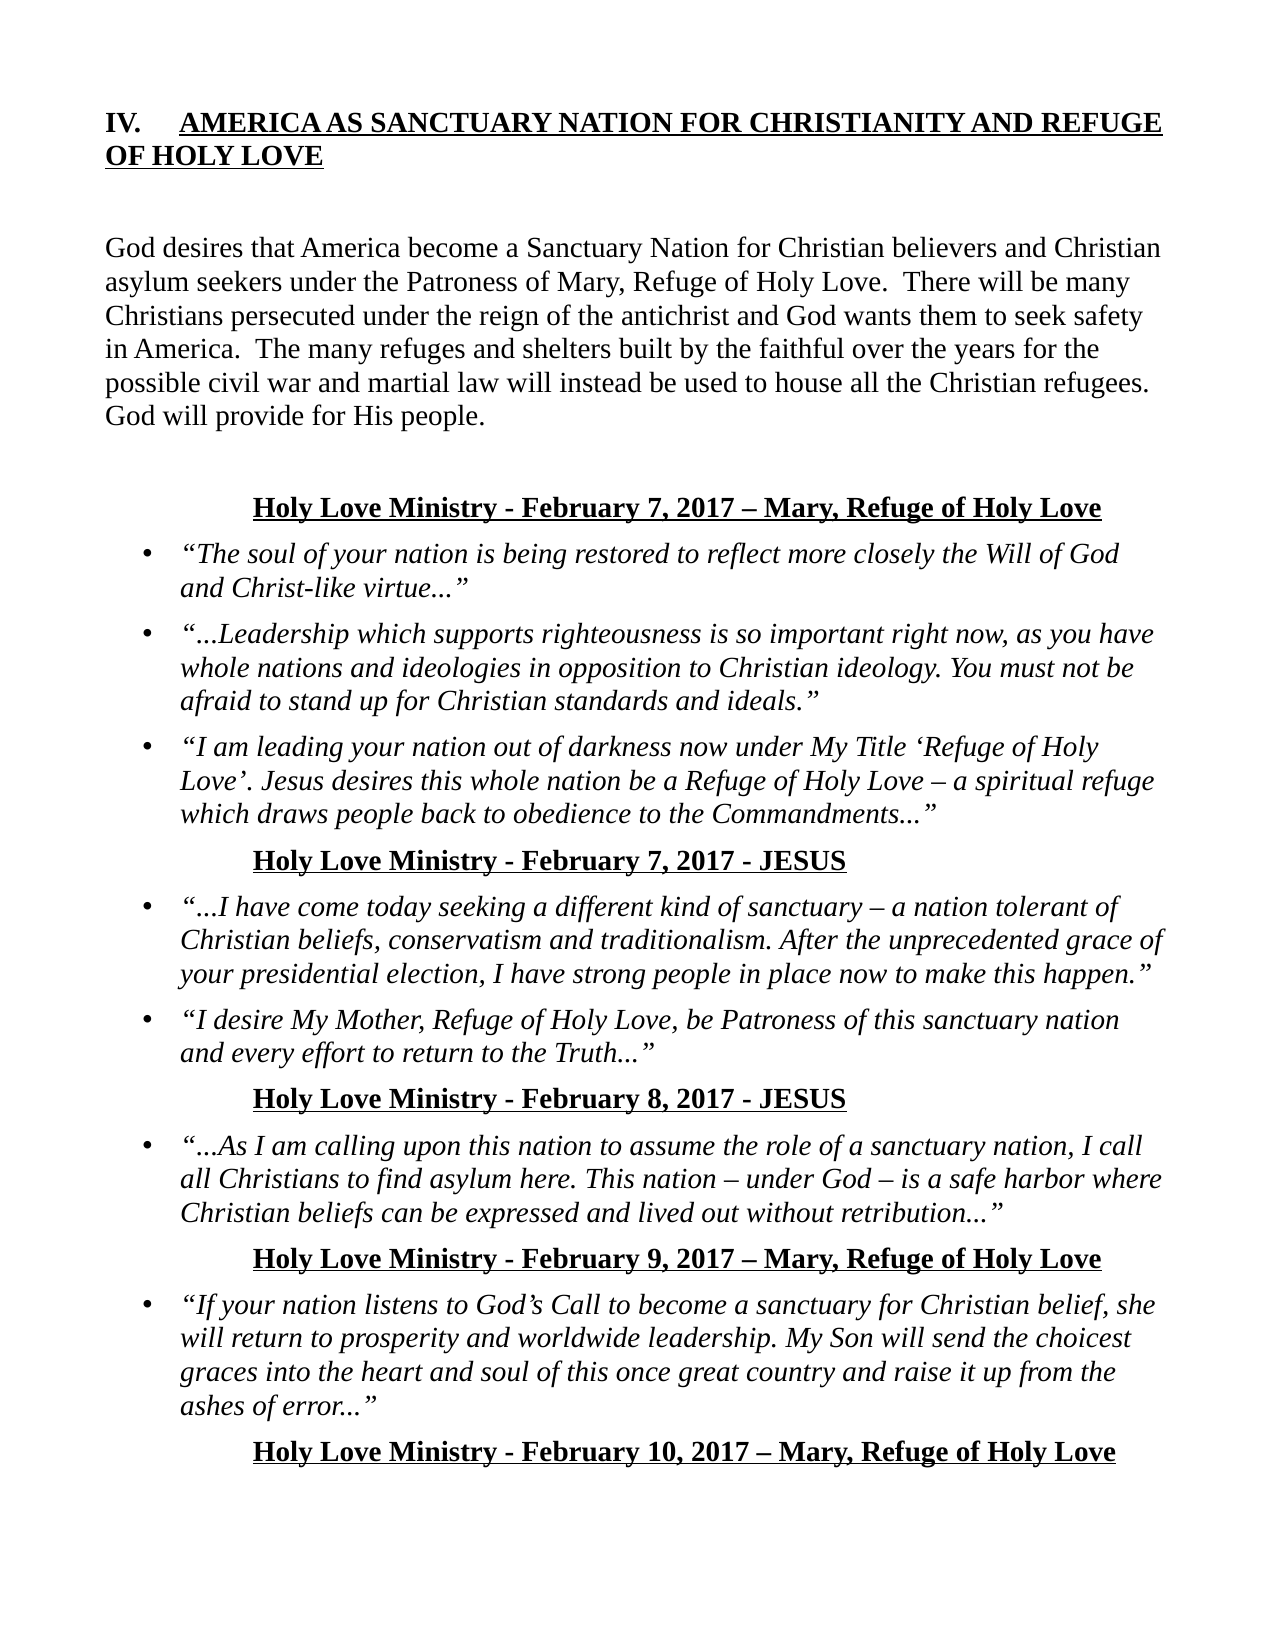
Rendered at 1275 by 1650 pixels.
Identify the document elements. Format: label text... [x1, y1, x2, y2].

text Holy Love Ministry - February 10, 2017 – Mary, Refuge of Holy Love [105, 1434, 1170, 1467]
list “The soul of your nation is being restored to reflect more closely the Will of God and Christ-like virtue...” [142, 536, 1170, 604]
list “...As I am calling upon this nation to assume the role of a sanctuary nation, I call all Christians to find asylum here. This nation – under God – is a safe harbor where Christian beliefs can be expressed and lived out without retribution...” [142, 1128, 1170, 1228]
text IV. AMERICA AS SANCTUARY NATION FOR CHRISTIANITY AND REFUGE OF HOLY LOVE [105, 105, 1170, 172]
text Holy Love Ministry - February 9, 2017 – Mary, Refuge of Holy Love [105, 1241, 1170, 1274]
text Holy Love Ministry - February 7, 2017 - JESUS [105, 843, 1170, 876]
text Holy Love Ministry - February 8, 2017 - JESUS [105, 1082, 1170, 1115]
list “If your nation listens to God’s Call to become a sanctuary for Christian belief, she will return to prosperity and worldwide leadership. My Son will send the choicest graces into the heart and soul of this once great country and raise it up from the ashes of error...” [142, 1287, 1170, 1421]
list “I am leading your nation out of darkness now under My Title ‘Refuge of Holy Love’. Jesus desires this whole nation be a Refuge of Holy Love – a spiritual refuge which draws people back to obedience to the Commandments...” [142, 729, 1170, 830]
list “...I have come today seeking a different kind of sanctuary – a nation tolerant of Christian beliefs, conservatism and traditionalism. After the unprecedented grace of your presidential election, I have strong people in place now to make this happen.” [142, 889, 1170, 989]
list “I desire My Mother, Refuge of Holy Love, be Patroness of this sanctuary nation and every effort to return to the Truth...” [142, 1002, 1170, 1069]
list “...Leadership which supports righteousness is so important right now, as you have whole nations and ideologies in opposition to Christian ideology. You must not be afraid to stand up for Christian standards and ideals.” [142, 616, 1170, 717]
text God desires that America become a Sanctuary Nation for Christian believers and Christian asylum seekers under the Patroness of Mary, Refuge of Holy Love. There will be many Christians persecuted under the reign of the antichrist and God wants them to seek safety in America. The many refuges and shelters built by the faithful over the years for the possible civil war and martial law will instead be used to house all the Christian refugees. God will provide for His people. [105, 231, 1170, 432]
text Holy Love Ministry - February 7, 2017 – Mary, Refuge of Holy Love [105, 490, 1170, 524]
